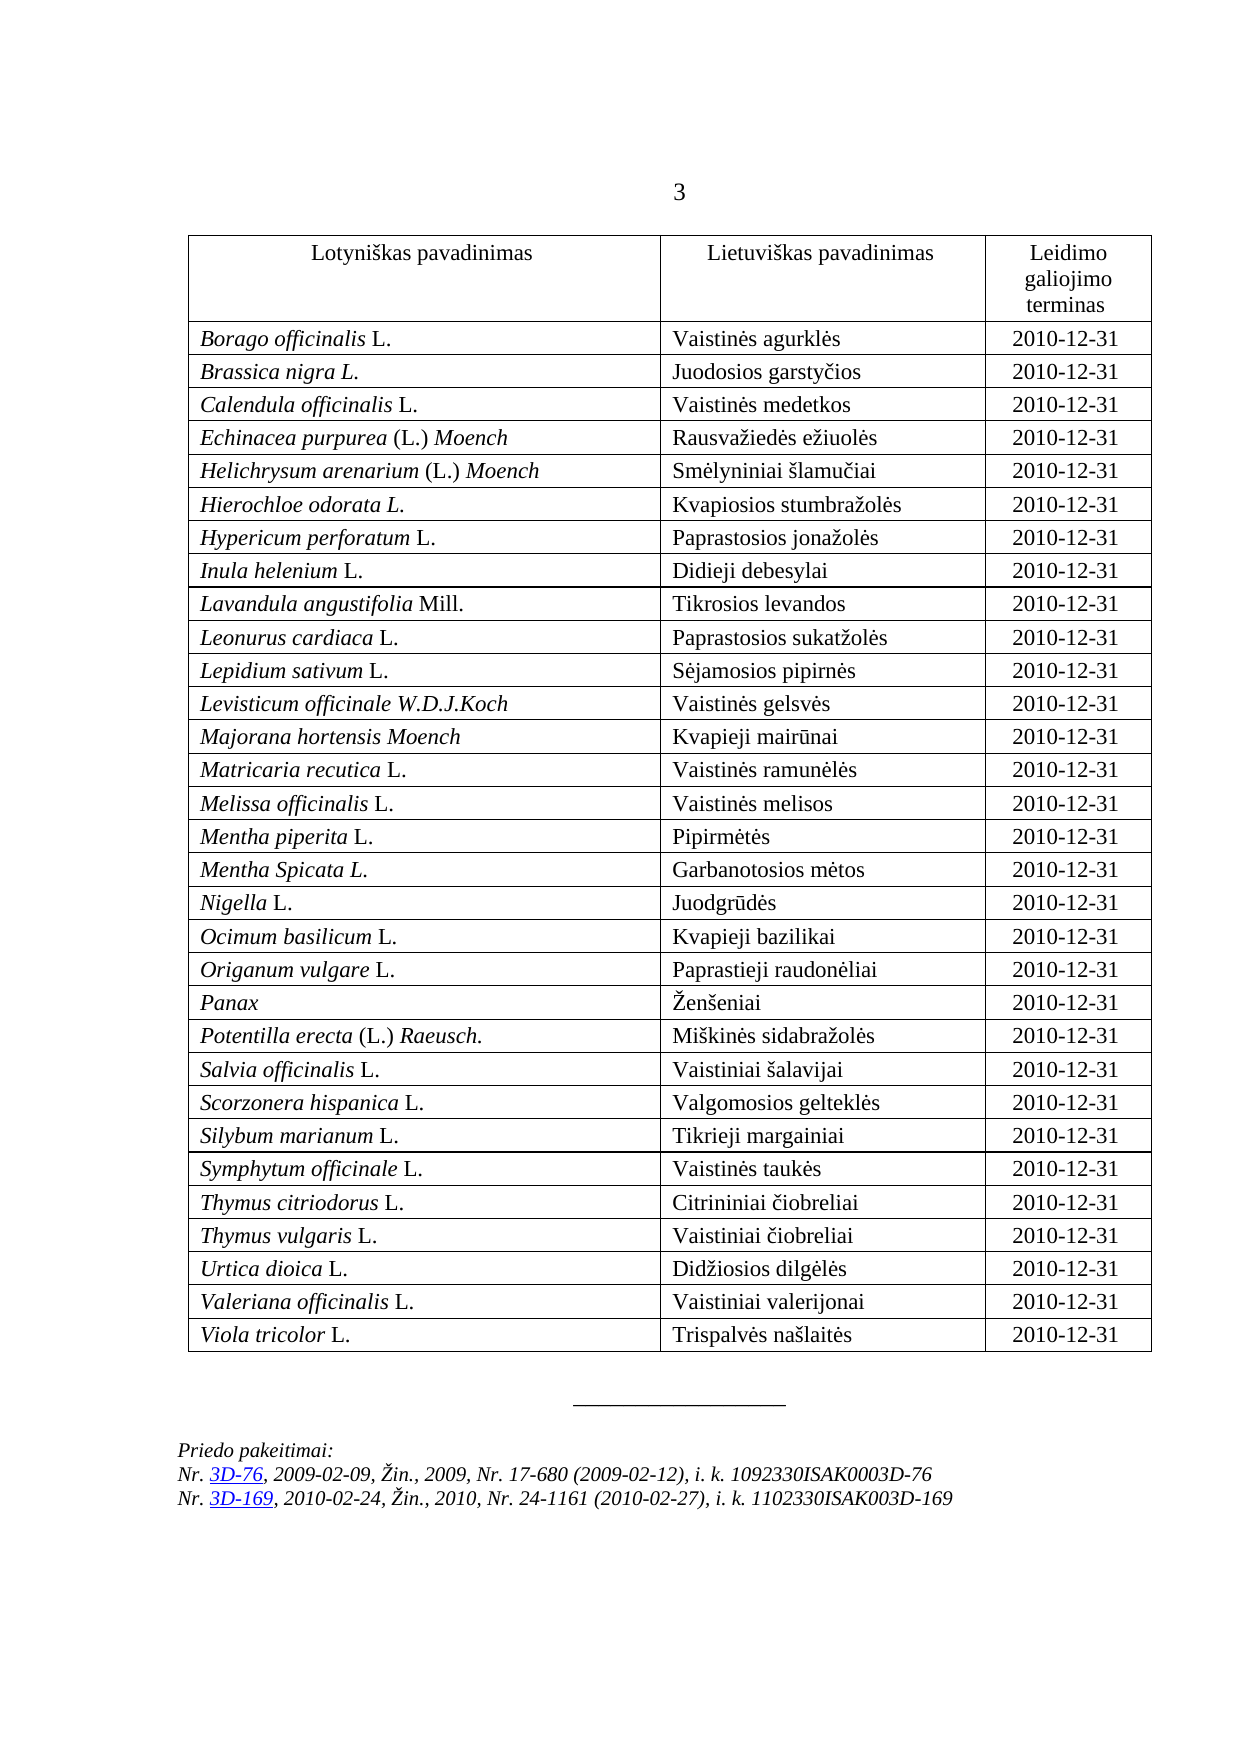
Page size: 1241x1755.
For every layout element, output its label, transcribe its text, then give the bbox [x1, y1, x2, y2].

table_cell Juodosios garstyčios [661, 355, 985, 387]
table_cell Potentilla erecta (L.) Raeusch. [189, 1020, 660, 1052]
table_cell 2010-12-31 [986, 1252, 1151, 1284]
table_cell Melissa officinalis L. [189, 787, 660, 819]
table_cell 2010-12-31 [986, 1086, 1151, 1118]
table_header Lietuviškas pavadinimas [661, 236, 985, 321]
table_cell Panax [189, 986, 660, 1018]
table_cell Vaistiniai šalavijai [661, 1053, 985, 1085]
table_cell Mentha piperita L. [189, 820, 660, 852]
table_cell Kvapieji bazilikai [661, 920, 985, 952]
table_cell Hierochloe odorata L. [189, 488, 660, 520]
table_cell 2010-12-31 [986, 820, 1151, 852]
table_cell Hypericum perforatum L. [189, 521, 660, 553]
table_cell Thymus vulgaris L. [189, 1219, 660, 1251]
table_cell 2010-12-31 [986, 521, 1151, 553]
table_cell 2010-12-31 [986, 986, 1151, 1018]
table_cell 2010-12-31 [986, 654, 1151, 686]
table_cell 2010-12-31 [986, 588, 1151, 620]
table_cell Smėlyniniai šlamučiai [661, 455, 985, 487]
table_cell 2010-12-31 [986, 720, 1151, 753]
table_cell 2010-12-31 [986, 621, 1151, 653]
text Nr. 3D-169, 2010-02-24, Žin., 2010, Nr. 24-1161 (2010-02-27), i. k. 1102330ISAK003D-169 [177, 1486, 1181, 1510]
table_cell Vaistinės melisos [661, 787, 985, 819]
table_cell 2010-12-31 [986, 1319, 1151, 1351]
table_cell Valeriana officinalis L. [189, 1285, 660, 1317]
table_cell Echinacea purpurea (L.) Moench [189, 421, 660, 453]
table_cell Leonurus cardiaca L. [189, 621, 660, 653]
table_cell Paprastosios sukatžolės [661, 621, 985, 653]
table_cell Vaistinės ramunėlės [661, 754, 985, 786]
table_cell Sėjamosios pipirnės [661, 654, 985, 686]
table_cell Garbanotosios mėtos [661, 853, 985, 886]
table_cell Lavandula angustifolia Mill. [189, 588, 660, 620]
table_cell 2010-12-31 [986, 920, 1151, 952]
table_cell Kvapieji mairūnai [661, 720, 985, 753]
table_cell Inula helenium L. [189, 554, 660, 586]
table_cell Levisticum officinale W.D.J.Koch [189, 687, 660, 719]
table_header Lotyniškas pavadinimas [189, 236, 660, 321]
table_cell Paprastosios jonažolės [661, 521, 985, 553]
table_cell 2010-12-31 [986, 1020, 1151, 1052]
text Nr. 3D-76, 2009-02-09, Žin., 2009, Nr. 17-680 (2009-02-12), i. k. 1092330ISAK0003D-76 [177, 1462, 1181, 1486]
table_cell Majorana hortensis Moench [189, 720, 660, 753]
table_cell Ocimum basilicum L. [189, 920, 660, 952]
table_cell 2010-12-31 [986, 687, 1151, 719]
table_cell Citrininiai čiobreliai [661, 1186, 985, 1218]
table_cell Vaistiniai valerijonai [661, 1285, 985, 1317]
table_header Leidimo galiojimo terminas [986, 236, 1151, 321]
table_cell 2010-12-31 [986, 1219, 1151, 1251]
table_cell Rausvažiedės ežiuolės [661, 421, 985, 453]
table_cell Matricaria recutica L. [189, 754, 660, 786]
table_cell 2010-12-31 [986, 355, 1151, 387]
table_cell 2010-12-31 [986, 853, 1151, 886]
table_cell 2010-12-31 [986, 787, 1151, 819]
table_cell Origanum vulgare L. [189, 953, 660, 985]
table_cell Paprastieji raudonėliai [661, 953, 985, 985]
table_cell 2010-12-31 [986, 322, 1151, 354]
table_cell Vaistiniai čiobreliai [661, 1219, 985, 1251]
table_cell Tikrosios levandos [661, 588, 985, 620]
table_cell Urtica dioica L. [189, 1252, 660, 1284]
table_cell Valgomosios gelteklės [661, 1086, 985, 1118]
table_cell Lepidium sativum L. [189, 654, 660, 686]
table_cell Borago officinalis L. [189, 322, 660, 354]
table_cell Calendula officinalis L. [189, 388, 660, 420]
table_cell Symphytum officinale L. [189, 1153, 660, 1184]
table_cell 2010-12-31 [986, 1285, 1151, 1317]
table_cell Brassica nigra L. [189, 355, 660, 387]
table_cell 2010-12-31 [986, 488, 1151, 520]
table_cell Vaistinės agurklės [661, 322, 985, 354]
table_cell 2010-12-31 [986, 554, 1151, 586]
table_cell Didieji debesylai [661, 554, 985, 586]
table_cell 2010-12-31 [986, 953, 1151, 985]
table_cell 2010-12-31 [986, 421, 1151, 453]
table_cell Vaistinės medetkos [661, 388, 985, 420]
table_cell Viola tricolor L. [189, 1319, 660, 1351]
text _________________ [177, 1381, 1181, 1409]
table_cell 2010-12-31 [986, 754, 1151, 786]
table_cell 2010-12-31 [986, 887, 1151, 919]
table_cell 2010-12-31 [986, 1053, 1151, 1085]
table_cell Scorzonera hispanica L. [189, 1086, 660, 1118]
table_cell Kvapiosios stumbražolės [661, 488, 985, 520]
table_cell Helichrysum arenarium (L.) Moench [189, 455, 660, 487]
table_cell Trispalvės našlaitės [661, 1319, 985, 1351]
table_cell 2010-12-31 [986, 1153, 1151, 1184]
table_cell 2010-12-31 [986, 388, 1151, 420]
table_cell Nigella L. [189, 887, 660, 919]
table_cell Silybum marianum L. [189, 1119, 660, 1151]
table_cell Ženšeniai [661, 986, 985, 1018]
table_cell Didžiosios dilgėlės [661, 1252, 985, 1284]
table_cell 2010-12-31 [986, 455, 1151, 487]
table_cell Miškinės sidabražolės [661, 1020, 985, 1052]
table_cell Tikrieji margainiai [661, 1119, 985, 1151]
table_cell Vaistinės taukės [661, 1153, 985, 1184]
table_cell Salvia officinalis L. [189, 1053, 660, 1085]
table_cell 2010-12-31 [986, 1186, 1151, 1218]
table_cell Juodgrūdės [661, 887, 985, 919]
text Priedo pakeitimai: [177, 1438, 1181, 1462]
table_cell Pipirmėtės [661, 820, 985, 852]
table_cell 2010-12-31 [986, 1119, 1151, 1151]
table_cell Vaistinės gelsvės [661, 687, 985, 719]
table_cell Mentha Spicata L. [189, 853, 660, 886]
table_cell Thymus citriodorus L. [189, 1186, 660, 1218]
